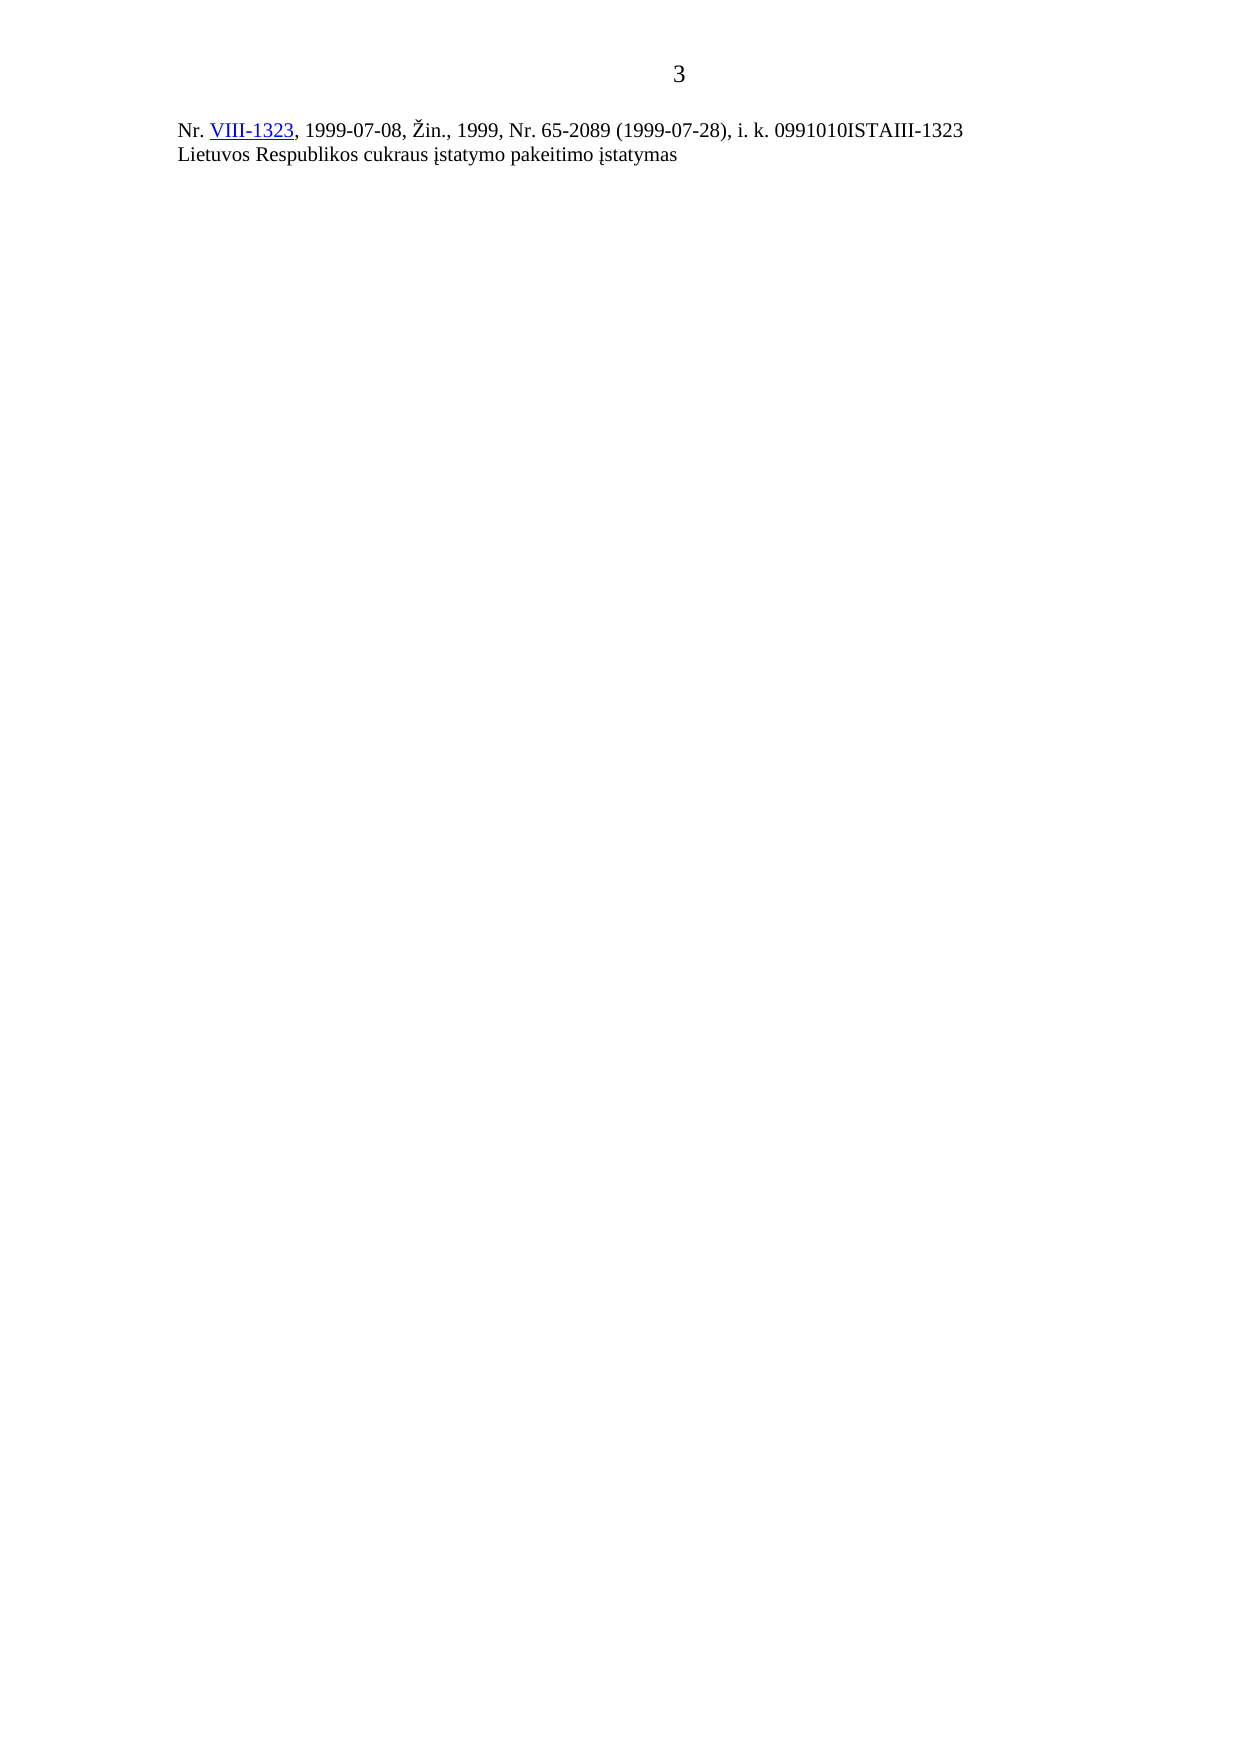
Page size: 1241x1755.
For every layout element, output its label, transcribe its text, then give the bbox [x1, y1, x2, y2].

text Nr. VIII-1323, 1999-07-08, Žin., 1999, Nr. 65-2089 (1999-07-28), i. k. 0991010ISTAIII-1323 [177, 118, 1181, 142]
text Lietuvos Respublikos cukraus įstatymo pakeitimo įstatymas [177, 142, 1181, 166]
